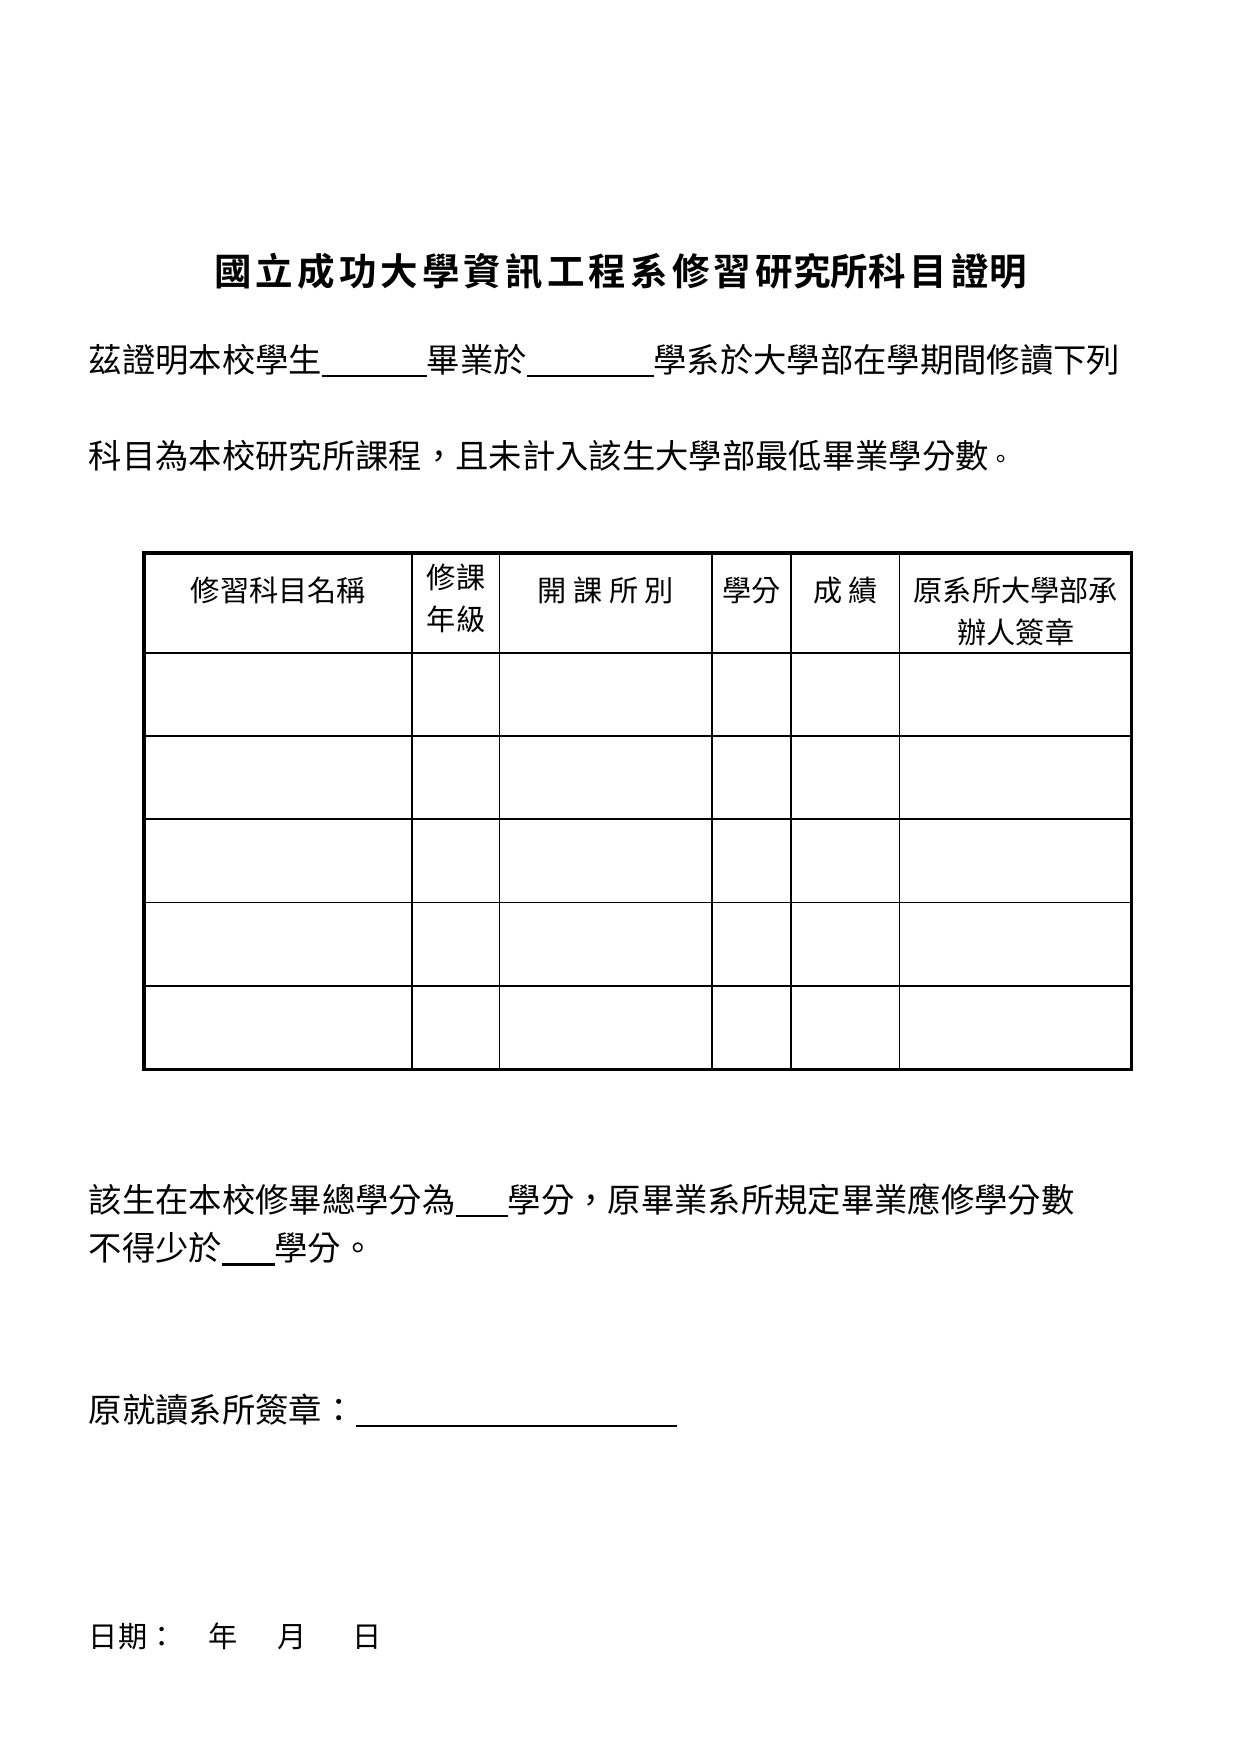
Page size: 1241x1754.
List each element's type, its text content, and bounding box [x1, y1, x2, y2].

table_cell [500, 987, 711, 1068]
text 茲證明本校學生 畢業於 學系於大學部在學期間修讀下列科目為本校研究所課程，且未計入該生大學部最低畢業學分數。 [89, 333, 1152, 478]
table_cell [900, 820, 1130, 902]
text 不得少於 學分。 [89, 1222, 1217, 1270]
table_cell [792, 987, 899, 1068]
table_cell [713, 654, 790, 735]
table_cell [413, 654, 499, 735]
table_cell [500, 820, 711, 902]
table_header 開 課 所 別 [500, 555, 711, 652]
table_cell [500, 654, 711, 735]
table_cell [413, 820, 499, 902]
table_cell [792, 820, 899, 902]
text 國立成功大學資訊工程系修習研究所科目證明 [89, 242, 1152, 296]
table_cell [713, 987, 790, 1068]
table_cell [900, 987, 1130, 1068]
table_cell [713, 737, 790, 818]
table_cell [713, 820, 790, 902]
table_cell [500, 737, 711, 818]
table_cell [146, 987, 411, 1068]
table_cell [413, 987, 499, 1068]
table_cell [792, 737, 899, 818]
table_cell [146, 737, 411, 818]
table_header 成 績 [792, 555, 899, 652]
table_cell [792, 654, 899, 735]
text 日期： 年 月 日 [89, 1613, 1217, 1656]
table_header 原系所大學部承辦人簽章 [900, 555, 1130, 652]
table_header 修課 年級 [413, 555, 499, 652]
table_cell [900, 654, 1130, 735]
table_cell [500, 903, 711, 985]
table_cell [413, 903, 499, 985]
table_cell [413, 737, 499, 818]
table_cell [900, 903, 1130, 985]
table_cell [146, 903, 411, 985]
table_header 學分 [713, 555, 790, 652]
table_cell [713, 903, 790, 985]
table_cell [146, 820, 411, 902]
table_cell [146, 654, 411, 735]
table_header 修習科目名稱 [146, 555, 411, 652]
table_cell [900, 737, 1130, 818]
table_cell [792, 903, 899, 985]
text 該生在本校修畢總學分為 學分，原畢業系所規定畢業應修學分數 [89, 1174, 1217, 1222]
text 原就讀系所簽章： [89, 1384, 1217, 1432]
